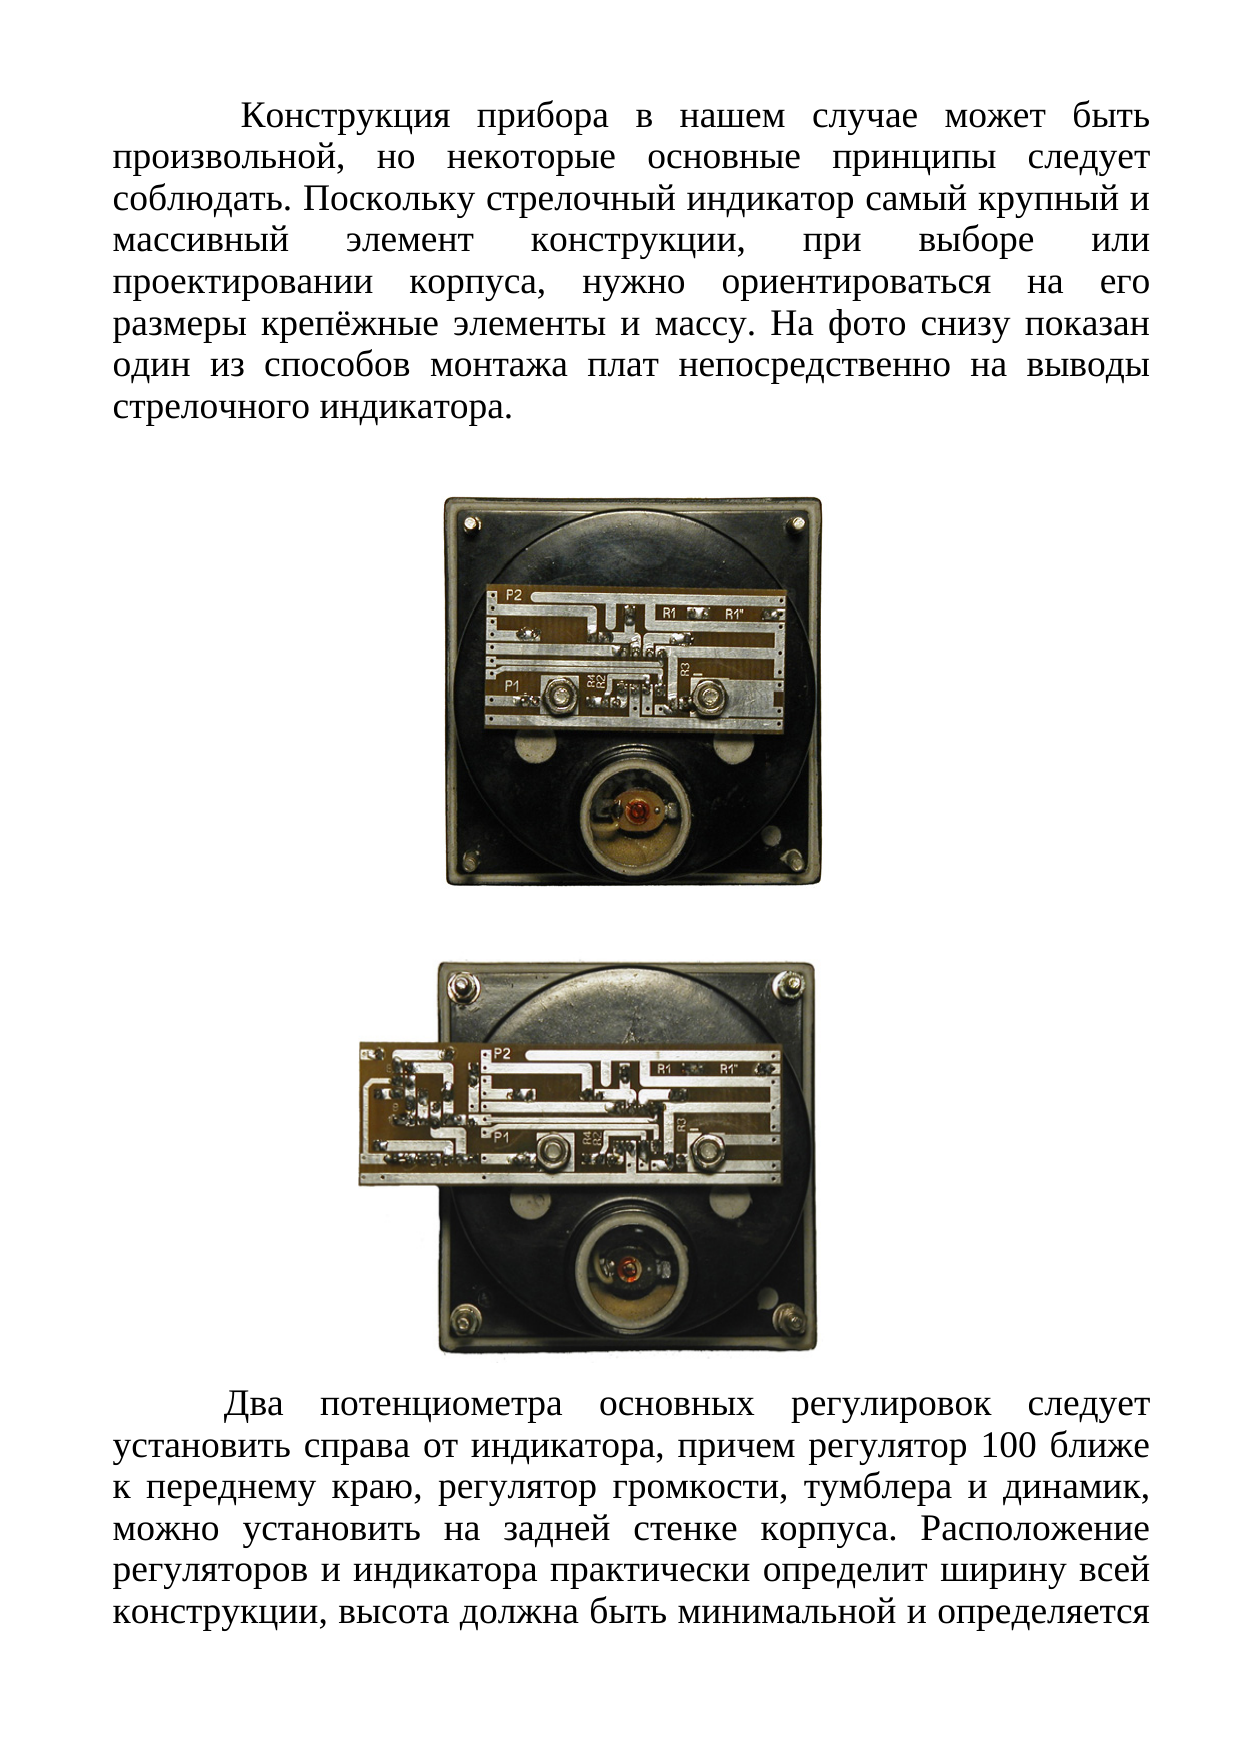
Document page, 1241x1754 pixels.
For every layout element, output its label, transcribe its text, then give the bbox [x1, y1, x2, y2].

picture [433, 488, 831, 895]
text Два потенциометра основных регулировок следует установить справа от индикатора, причем регулятор 100 ближе к переднему краю, регулятор громкости, тумблера и динамик, можно установить на задней стенке корпуса. Расположение регуляторов и индикатора практически определит ширину всей конструкции, высота должна быть минимальной и определяется [112, 1382, 1152, 1631]
text Конструкция прибора в нашем случае может быть произвольной, но некоторые основные принципы следует соблюдать. Поскольку стрелочный индикатор самый крупный и массивный элемент конструкции, при выборе или проектировании корпуса, нужно ориентироваться на его размеры крепёжные элементы и массу. На фото снизу показан один из способов монтажа плат непосредственно на выводы стрелочного индикатора. [112, 94, 1152, 426]
picture [351, 951, 825, 1363]
